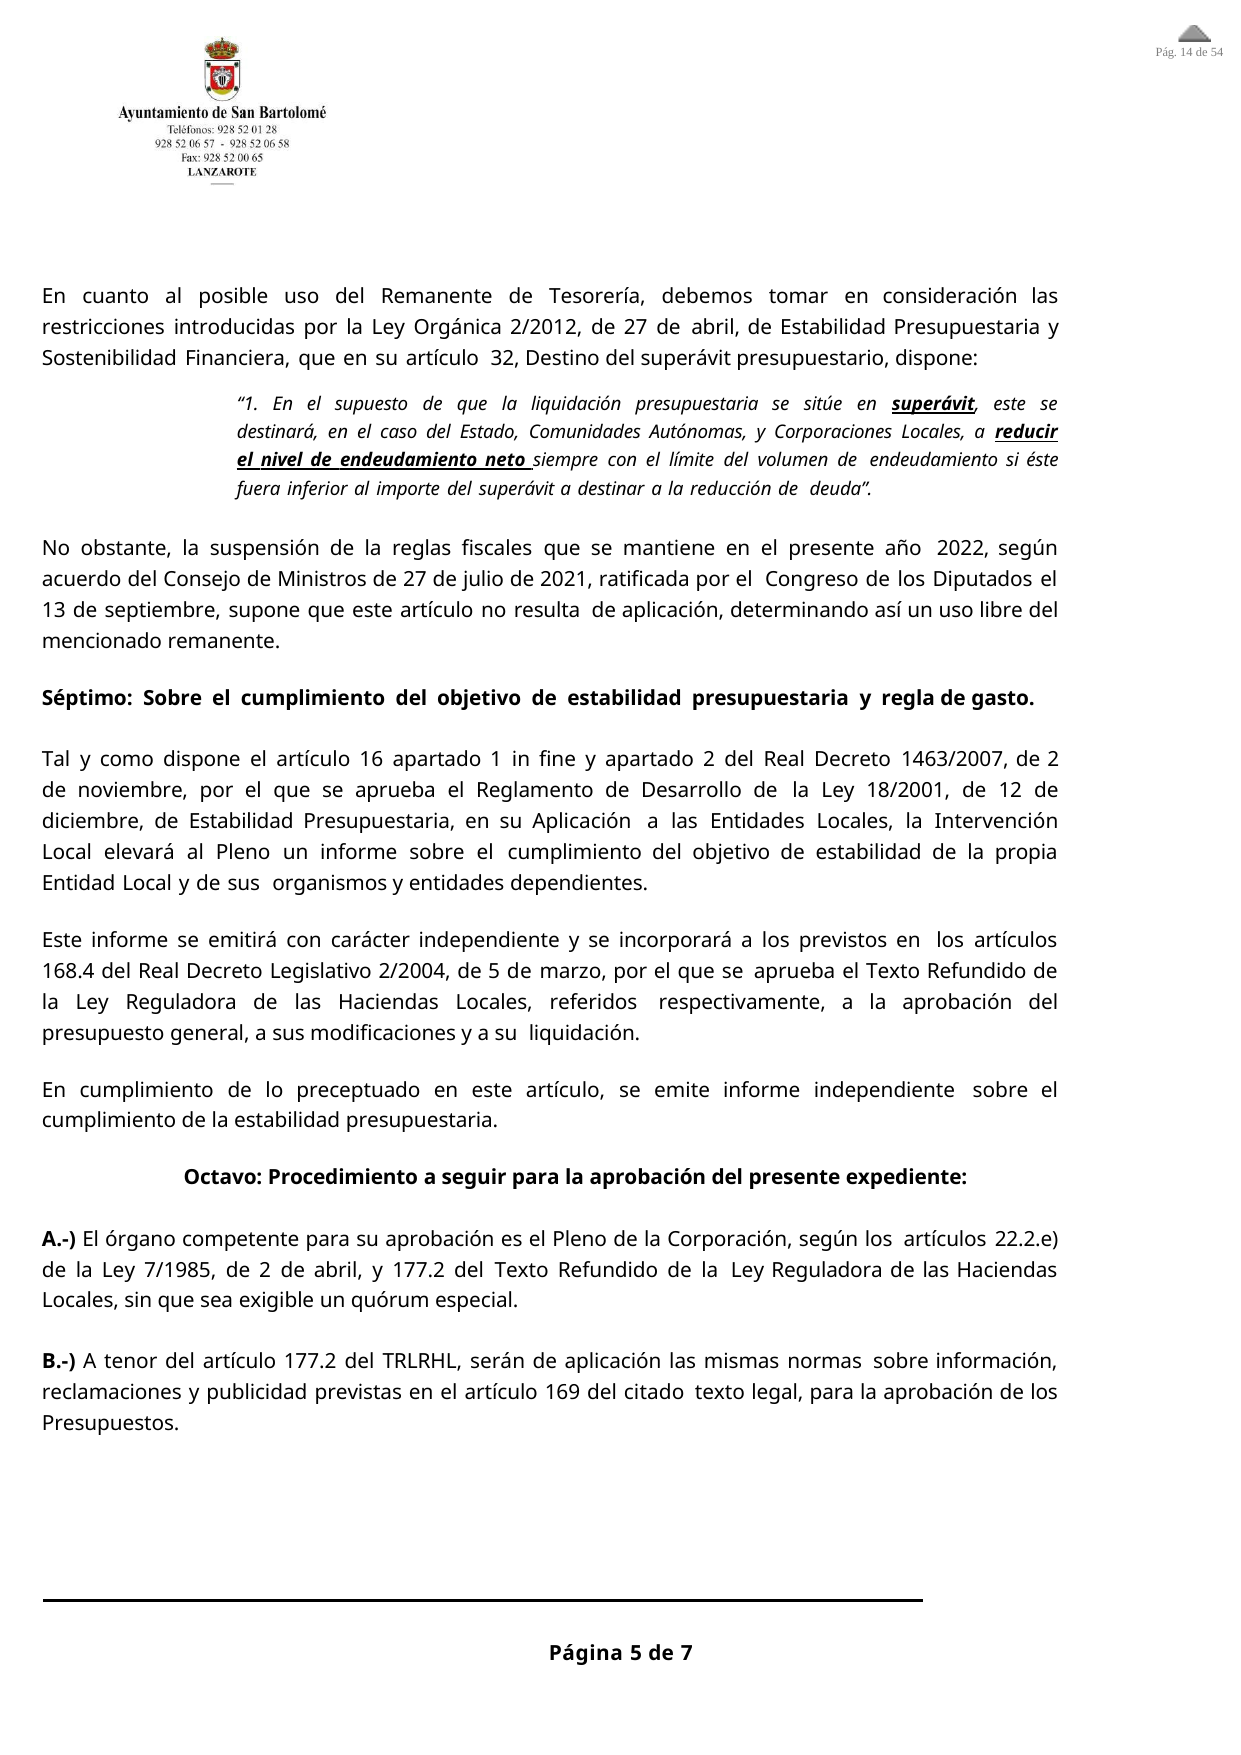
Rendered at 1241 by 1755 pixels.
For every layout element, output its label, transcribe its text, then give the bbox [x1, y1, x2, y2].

picture [1177, 25, 1211, 42]
text Este informe se emitirá con carácter independiente y se incorporará a los previstos en los artículos 168.4 del Real Decreto Legislativo 2/2004, de 5 de marzo, por el que se aprueba el Texto Refundido de la Ley Reguladora de las Haciendas Locales, referidos respectivamente, a la aprobación del presupuesto general, a sus modificaciones y a su liquidación. [42, 925, 1058, 1046]
text A.-) El órgano competente para su aprobación es el Pleno de la Corporación, según los artículos 22.2.e) de la Ley 7/1985, de 2 de abril, y 177.2 del Texto Refundido de la Ley Reguladora de las Haciendas Locales, sin que sea exigible un quórum especial. [42, 1224, 1058, 1314]
text Séptimo: Sobre el cumplimiento del objetivo de estabilidad presupuestaria y regla de gasto. [42, 683, 1059, 711]
picture [116, 36, 329, 186]
text “1. En el supuesto de que la liquidación presupuestaria se sitúe en superávit, este se destinará, en el caso del Estado, Comunidades Autónomas, y Corporaciones Locales, a reducir el nivel de endeudamiento neto siempre con el límite del volumen de endeudamiento si éste fuera inferior al importe del superávit a destinar a la reducción de deuda”. [237, 391, 1058, 500]
text B.-) A tenor del artículo 177.2 del TRLRHL, serán de aplicación las mismas normas sobre información, reclamaciones y publicidad previstas en el artículo 169 del citado texto legal, para la aprobación de los Presupuestos. [42, 1346, 1059, 1437]
text Tal y como dispone el artículo 16 apartado 1 in fine y apartado 2 del Real Decreto 1463/2007, de 2 de noviembre, por el que se aprueba el Reglamento de Desarrollo de la Ley 18/2001, de 12 de diciembre, de Estabilidad Presupuestaria, en su Aplicación a las Entidades Locales, la Intervención Local elevará al Pleno un informe sobre el cumplimiento del objetivo de estabilidad de la propia Entidad Local y de sus organismos y entidades dependientes. [42, 744, 1059, 896]
text Página 5 de 7 [42, 1638, 1199, 1666]
text Octavo: Procedimiento a seguir para la aprobación del presente expediente: [183, 1162, 1236, 1191]
text No obstante, la suspensión de la reglas fiscales que se mantiene en el presente año 2022, según acuerdo del Consejo de Ministros de 27 de julio de 2021, ratificada por el Congreso de los Diputados el 13 de septiembre, supone que este artículo no resulta de aplicación, determinando así un uso libre del mencionado remanente. [42, 533, 1058, 654]
text En cumplimiento de lo preceptuado en este artículo, se emite informe independiente sobre el cumplimiento de la estabilidad presupuestaria. [42, 1075, 1058, 1134]
text En cuanto al posible uso del Remanente de Tesorería, debemos tomar en consideración las restricciones introducidas por la Ley Orgánica 2/2012, de 27 de abril, de Estabilidad Presupuestaria y Sostenibilidad Financiera, que en su artículo 32, Destino del superávit presupuestario, dispone: [42, 281, 1059, 371]
